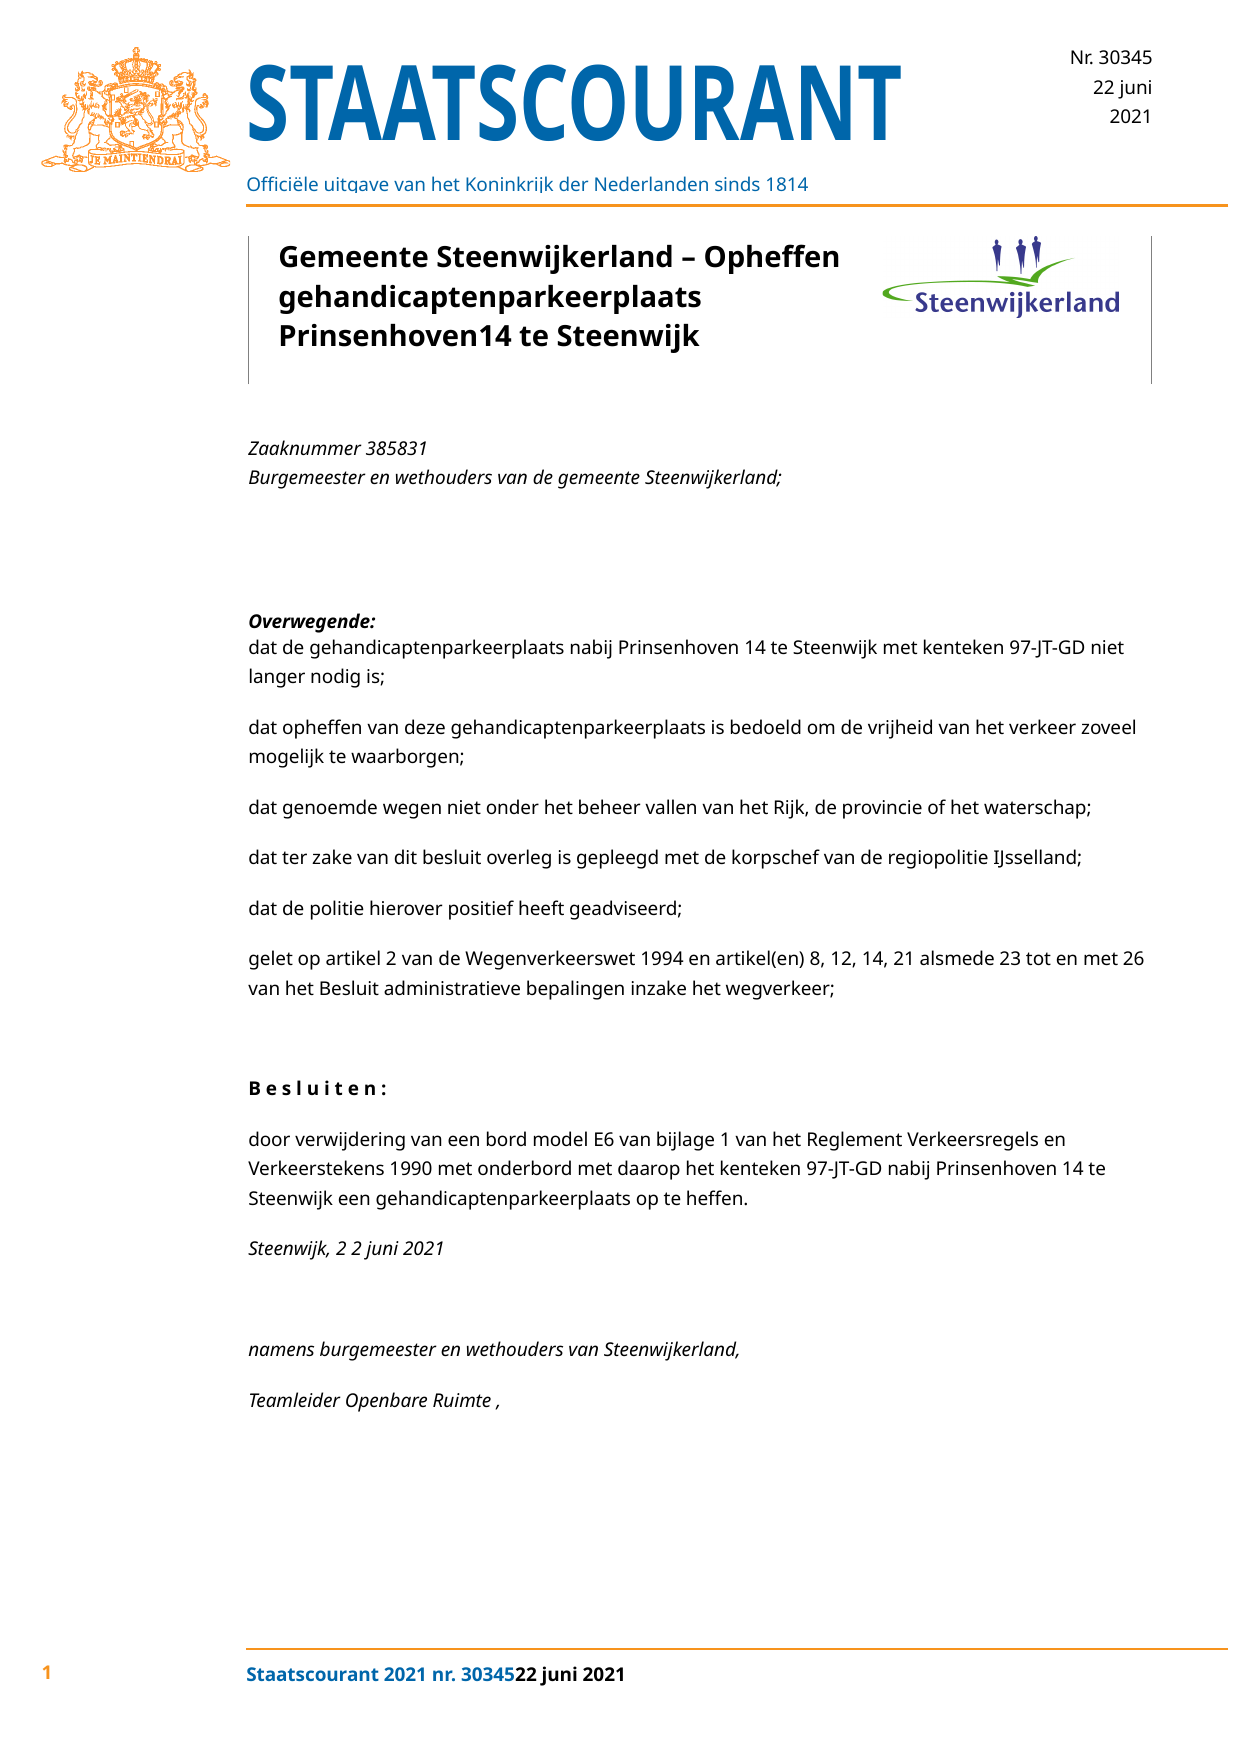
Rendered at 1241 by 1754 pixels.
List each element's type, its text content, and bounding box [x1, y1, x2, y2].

text gelet op artikel 2 van de Wegenverkeerswet 1994 en artikel(en) 8, 12, 14, 21 alsmede 23 tot en met 26 van het Besluit administratieve bepalingen inzake het wegverkeer; [248, 945, 1152, 1001]
table_header Gemeente Steenwijkerland – Opheffen gehandicaptenparkeerplaats Prinsenhoven14 te Steenwijk [249, 236, 850, 384]
text Zaaknummer 385831 [248, 435, 1152, 460]
picture [41, 47, 231, 172]
text dat de politie hierover positief heeft geadviseerd; [248, 895, 1152, 921]
text Overwegende: [248, 608, 1152, 634]
text dat de gehandicaptenparkeerplaats nabij Prinsenhoven 14 te Steenwijk met kenteken 97-JT-GD niet langer nodig is; [248, 634, 1152, 689]
text dat genoemde wegen niet onder het beheer vallen van het Rijk, de provincie of het waterschap; [248, 794, 1152, 820]
text Steenwijk, 2 2 juni 2021 [248, 1236, 1152, 1261]
text namens burgemeester en wethouders van Steenwijkerland, [248, 1336, 1152, 1362]
picture [882, 236, 1119, 318]
table_header [850, 236, 1151, 384]
text door verwijdering van een bord model E6 van bijlage 1 van het Reglement Verkeersregels en Verkeerstekens 1990 met onderbord met daarop het kenteken 97-JT-GD nabij Prinsenhoven 14 te Steenwijk een gehandicaptenparkeerplaats op te heffen. [248, 1126, 1152, 1211]
text Burgemeester en wethouders van de gemeente Steenwijkerland; [248, 464, 1152, 490]
text dat opheffen van deze gehandicaptenparkeerplaats is bedoeld om de vrijheid van het verkeer zoveel mogelijk te waarborgen; [248, 714, 1152, 769]
text Teamleider Openbare Ruimte , [248, 1387, 1152, 1413]
text dat ter zake van dit besluit overleg is gepleegd met de korpschef van de regiopolitie IJsselland; [248, 844, 1152, 870]
text B e s l u i t e n : [248, 1076, 1152, 1101]
